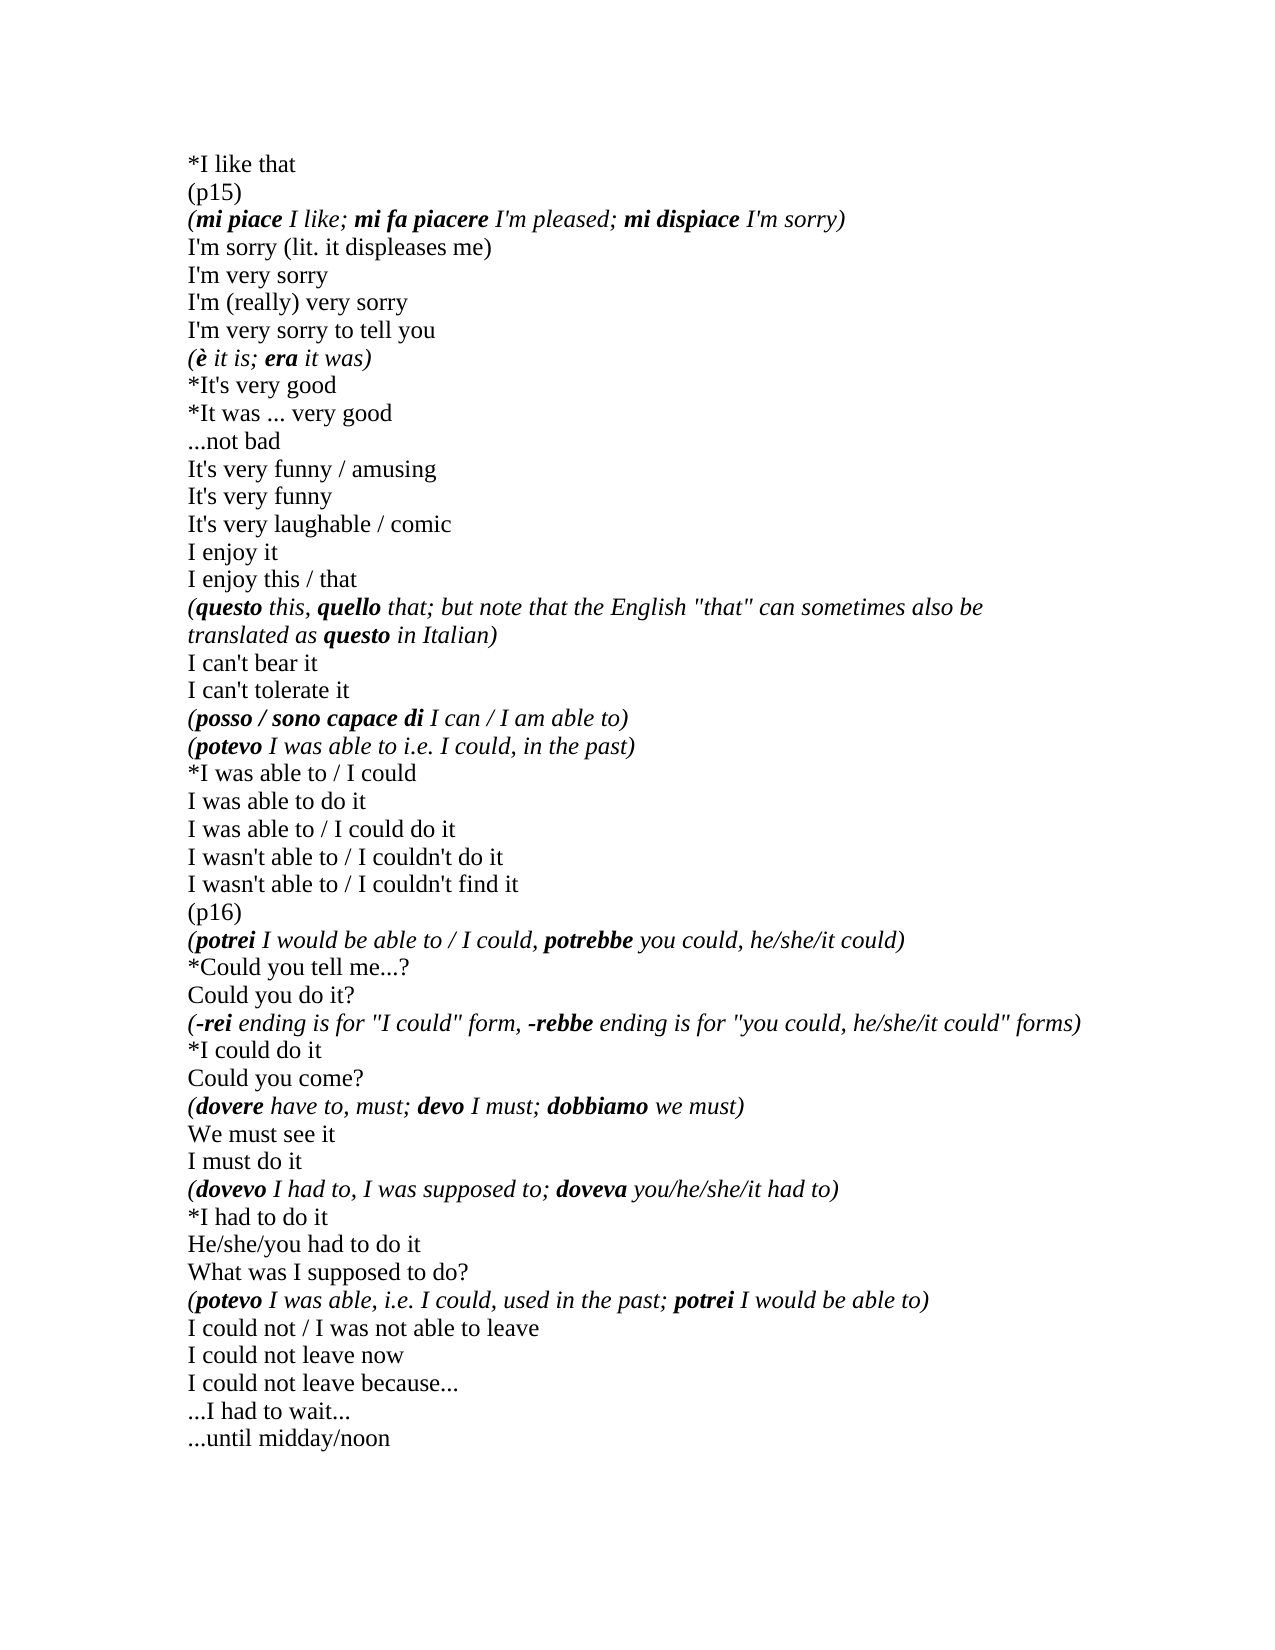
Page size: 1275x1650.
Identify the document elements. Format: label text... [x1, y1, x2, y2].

text (posso / sono capace di I can / I am able to) [187, 704, 1087, 732]
text ...until midday/noon [187, 1424, 1087, 1452]
text I wasn't able to / I couldn't do it [187, 843, 1087, 870]
text *I was able to / I could [187, 759, 1087, 787]
text (dovere have to, must; devo I must; dobbiamo we must) [187, 1092, 1087, 1120]
text (potevo I was able, i.e. I could, used in the past; potrei I would be able to) [187, 1286, 1087, 1314]
text (questo this, quello that; but note that the English "that" can sometimes also be translated as questo in Italian) [187, 593, 1087, 649]
text *It's very good [187, 372, 1087, 399]
text ...I had to wait... [187, 1397, 1087, 1424]
text I enjoy it [187, 538, 1087, 566]
text (dovevo I had to, I was supposed to; doveva you/he/she/it had to) [187, 1175, 1087, 1203]
text I'm (really) very sorry [187, 288, 1087, 316]
text *It was ... very good [187, 399, 1087, 427]
text *Could you tell me...? [187, 953, 1087, 981]
text I must do it [187, 1147, 1087, 1175]
text I could not leave because... [187, 1369, 1087, 1397]
text *I had to do it [187, 1203, 1087, 1231]
text (potevo I was able to i.e. I could, in the past) [187, 732, 1087, 759]
text He/she/you had to do it [187, 1231, 1087, 1258]
text I'm very sorry [187, 261, 1087, 288]
text *I could do it [187, 1037, 1087, 1064]
text I could not / I was not able to leave [187, 1314, 1087, 1341]
text I was able to / I could do it [187, 815, 1087, 843]
text It's very funny [187, 482, 1087, 510]
text ...not bad [187, 427, 1087, 455]
text (è it is; era it was) [187, 344, 1087, 372]
text It's very laughable / comic [187, 510, 1087, 538]
text I can't tolerate it [187, 676, 1087, 704]
text (p15) [187, 178, 1087, 205]
text I enjoy this / that [187, 566, 1087, 593]
text I could not leave now [187, 1341, 1087, 1369]
text I'm very sorry to tell you [187, 316, 1087, 344]
text It's very funny / amusing [187, 455, 1087, 482]
text What was I supposed to do? [187, 1258, 1087, 1286]
text I can't bear it [187, 649, 1087, 676]
text Could you do it? [187, 981, 1087, 1009]
text (mi piace I like; mi fa piacere I'm pleased; mi dispiace I'm sorry) [187, 205, 1087, 233]
text We must see it [187, 1120, 1087, 1147]
text I wasn't able to / I couldn't find it [187, 870, 1087, 898]
text (-rei ending is for "I could" form, -rebbe ending is for "you could, he/she/it could" forms) [187, 1009, 1087, 1037]
text I'm sorry (lit. it displeases me) [187, 233, 1087, 261]
text (p16) [187, 898, 1087, 926]
text (potrei I would be able to / I could, potrebbe you could, he/she/it could) [187, 926, 1087, 953]
text *I like that [187, 150, 1087, 178]
text Could you come? [187, 1064, 1087, 1092]
text I was able to do it [187, 787, 1087, 815]
